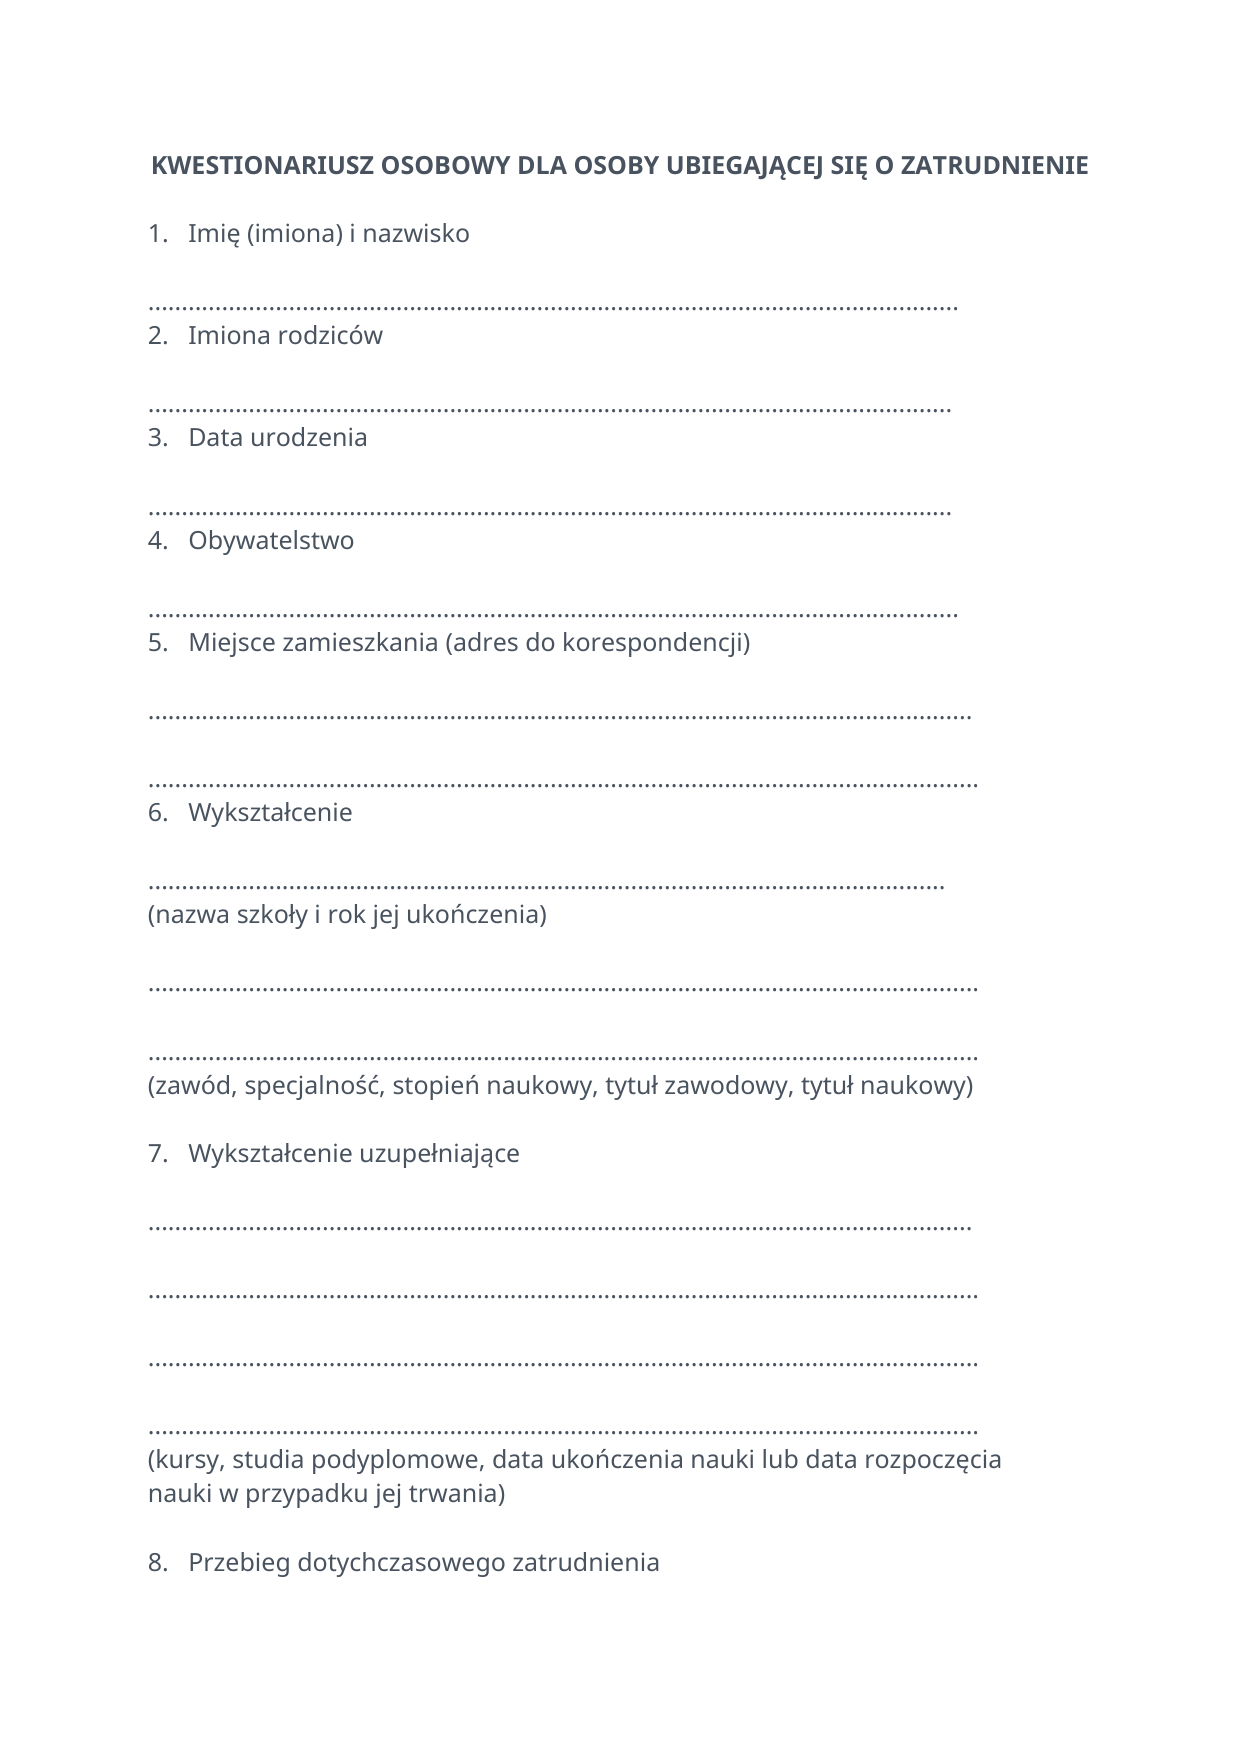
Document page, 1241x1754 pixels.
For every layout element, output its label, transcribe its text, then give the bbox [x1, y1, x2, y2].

text ............................................................................................................................ [148, 1033, 1093, 1067]
text 1. Imię (imiona) i nazwisko [148, 216, 1093, 250]
text ....................................................................................................................... [148, 863, 1093, 897]
text ......................................................................................................................... [148, 284, 1093, 318]
text 7. Wykształcenie uzupełniające [148, 1135, 1093, 1169]
text ........................................................................................................................ [148, 488, 1093, 522]
text ........................................................................................................................ [148, 386, 1093, 420]
text 6. Wykształcenie [148, 795, 1093, 829]
text (zawód, specjalność, stopień naukowy, tytuł zawodowy, tytuł naukowy) [148, 1067, 1093, 1101]
text ............................................................................................................................ [148, 965, 1093, 999]
text 3. Data urodzenia [148, 420, 1093, 454]
text ......................................................................................................................... [148, 590, 1093, 624]
text (nazwa szkoły i rok jej ukończenia) [148, 897, 1093, 931]
text 8. Przebieg dotychczasowego zatrudnienia [148, 1544, 1093, 1578]
text ............................................................................................................................ [148, 1272, 1093, 1306]
text ........................................................................................................................... [148, 693, 1093, 727]
text 2. Imiona rodziców [148, 318, 1093, 352]
text ........................................................................................................................... [148, 1203, 1093, 1238]
text KWESTIONARIUSZ OSOBOWY DLA OSOBY UBIEGAJĄCEJ SIĘ O ZATRUDNIENIE [148, 148, 1093, 182]
text ............................................................................................................................ [148, 1408, 1093, 1442]
text ............................................................................................................................ [148, 1340, 1093, 1374]
text 5. Miejsce zamieszkania (adres do korespondencji) [148, 624, 1093, 658]
text nauki w przypadku jej trwania) [148, 1476, 1093, 1510]
text (kursy, studia podyplomowe, data ukończenia nauki lub data rozpoczęcia [148, 1442, 1093, 1476]
text ............................................................................................................................ [148, 761, 1093, 795]
text 4. Obywatelstwo [148, 522, 1093, 556]
